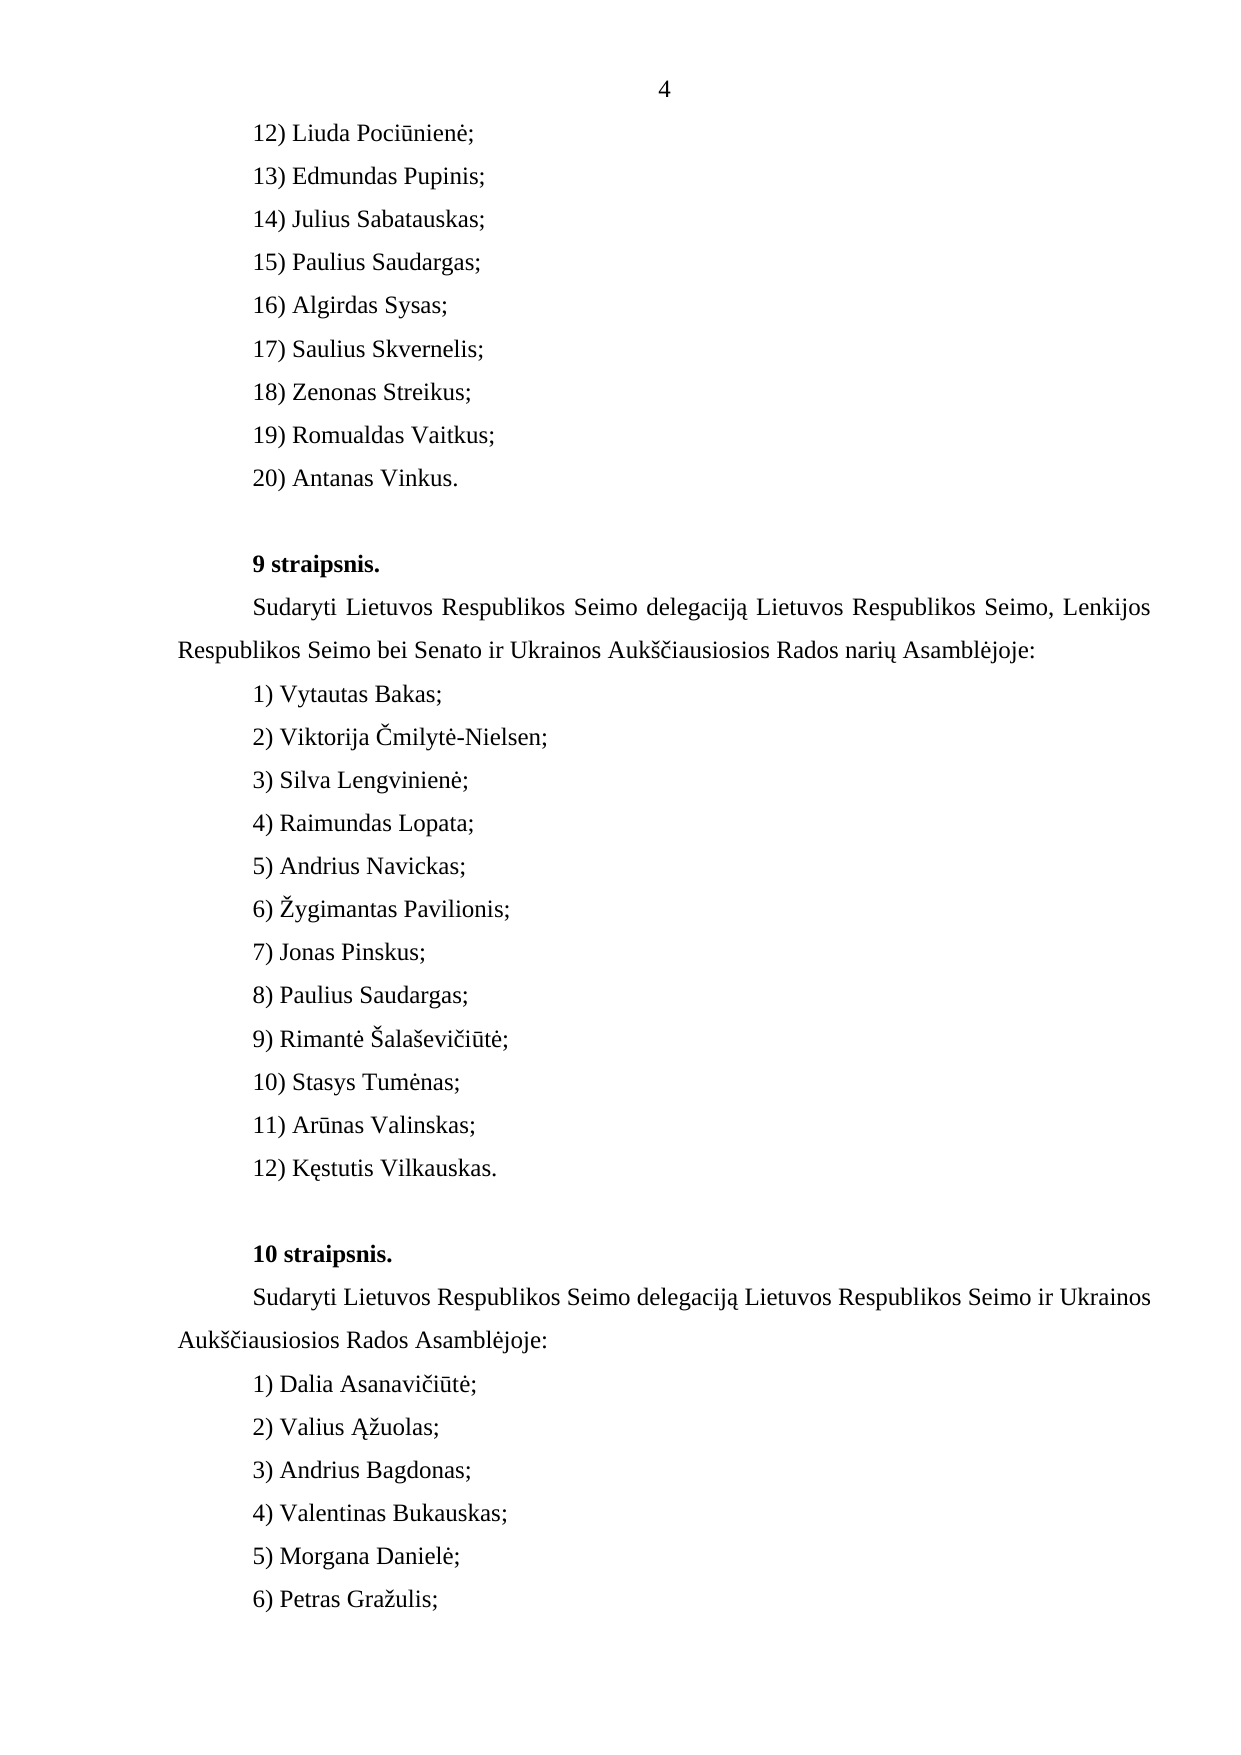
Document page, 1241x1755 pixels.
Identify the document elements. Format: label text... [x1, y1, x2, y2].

text 5) Morgana Danielė; [177, 1541, 1152, 1570]
text Sudaryti Lietuvos Respublikos Seimo delegaciją Lietuvos Respublikos Seimo ir Ukrainos Aukščiausiosios Rados Asamblėjoje: [177, 1282, 1152, 1354]
text 16) Algirdas Sysas; [177, 291, 1152, 319]
text 10 straipsnis. [177, 1239, 1152, 1268]
text 12) Liuda Pociūnienė; [177, 118, 1152, 147]
text 9 straipsnis. [177, 549, 1152, 578]
text 19) Romualdas Vaitkus; [177, 420, 1152, 449]
text 4) Valentinas Bukauskas; [177, 1498, 1152, 1527]
text 14) Julius Sabatauskas; [177, 204, 1152, 233]
text Sudaryti Lietuvos Respublikos Seimo delegaciją Lietuvos Respublikos Seimo, Lenkijos Respublikos Seimo bei Senato ir Ukrainos Aukščiausiosios Rados narių Asamblėjoje: [177, 592, 1152, 664]
text 3) Andrius Bagdonas; [177, 1455, 1152, 1484]
text 9) Rimantė Šalaševičiūtė; [177, 1024, 1152, 1052]
text 10) Stasys Tumėnas; [177, 1067, 1152, 1096]
text 1) Dalia Asanavičiūtė; [177, 1369, 1152, 1397]
text 4) Raimundas Lopata; [177, 808, 1152, 837]
text 6) Žygimantas Pavilionis; [177, 894, 1152, 923]
text 20) Antanas Vinkus. [177, 463, 1152, 492]
text 7) Jonas Pinskus; [177, 937, 1152, 966]
text 5) Andrius Navickas; [177, 851, 1152, 880]
text 11) Arūnas Valinskas; [177, 1110, 1152, 1139]
text 13) Edmundas Pupinis; [177, 161, 1152, 190]
text 17) Saulius Skvernelis; [177, 334, 1152, 362]
text 6) Petras Gražulis; [177, 1584, 1152, 1613]
text 12) Kęstutis Vilkauskas. [177, 1153, 1152, 1182]
text 1) Vytautas Bakas; [177, 679, 1152, 707]
text 2) Viktorija Čmilytė-Nielsen; [177, 722, 1152, 751]
text 2) Valius Ąžuolas; [177, 1412, 1152, 1441]
text 15) Paulius Saudargas; [177, 247, 1152, 276]
text 3) Silva Lengvinienė; [177, 765, 1152, 794]
text 8) Paulius Saudargas; [177, 981, 1152, 1009]
text 18) Zenonas Streikus; [177, 377, 1152, 406]
